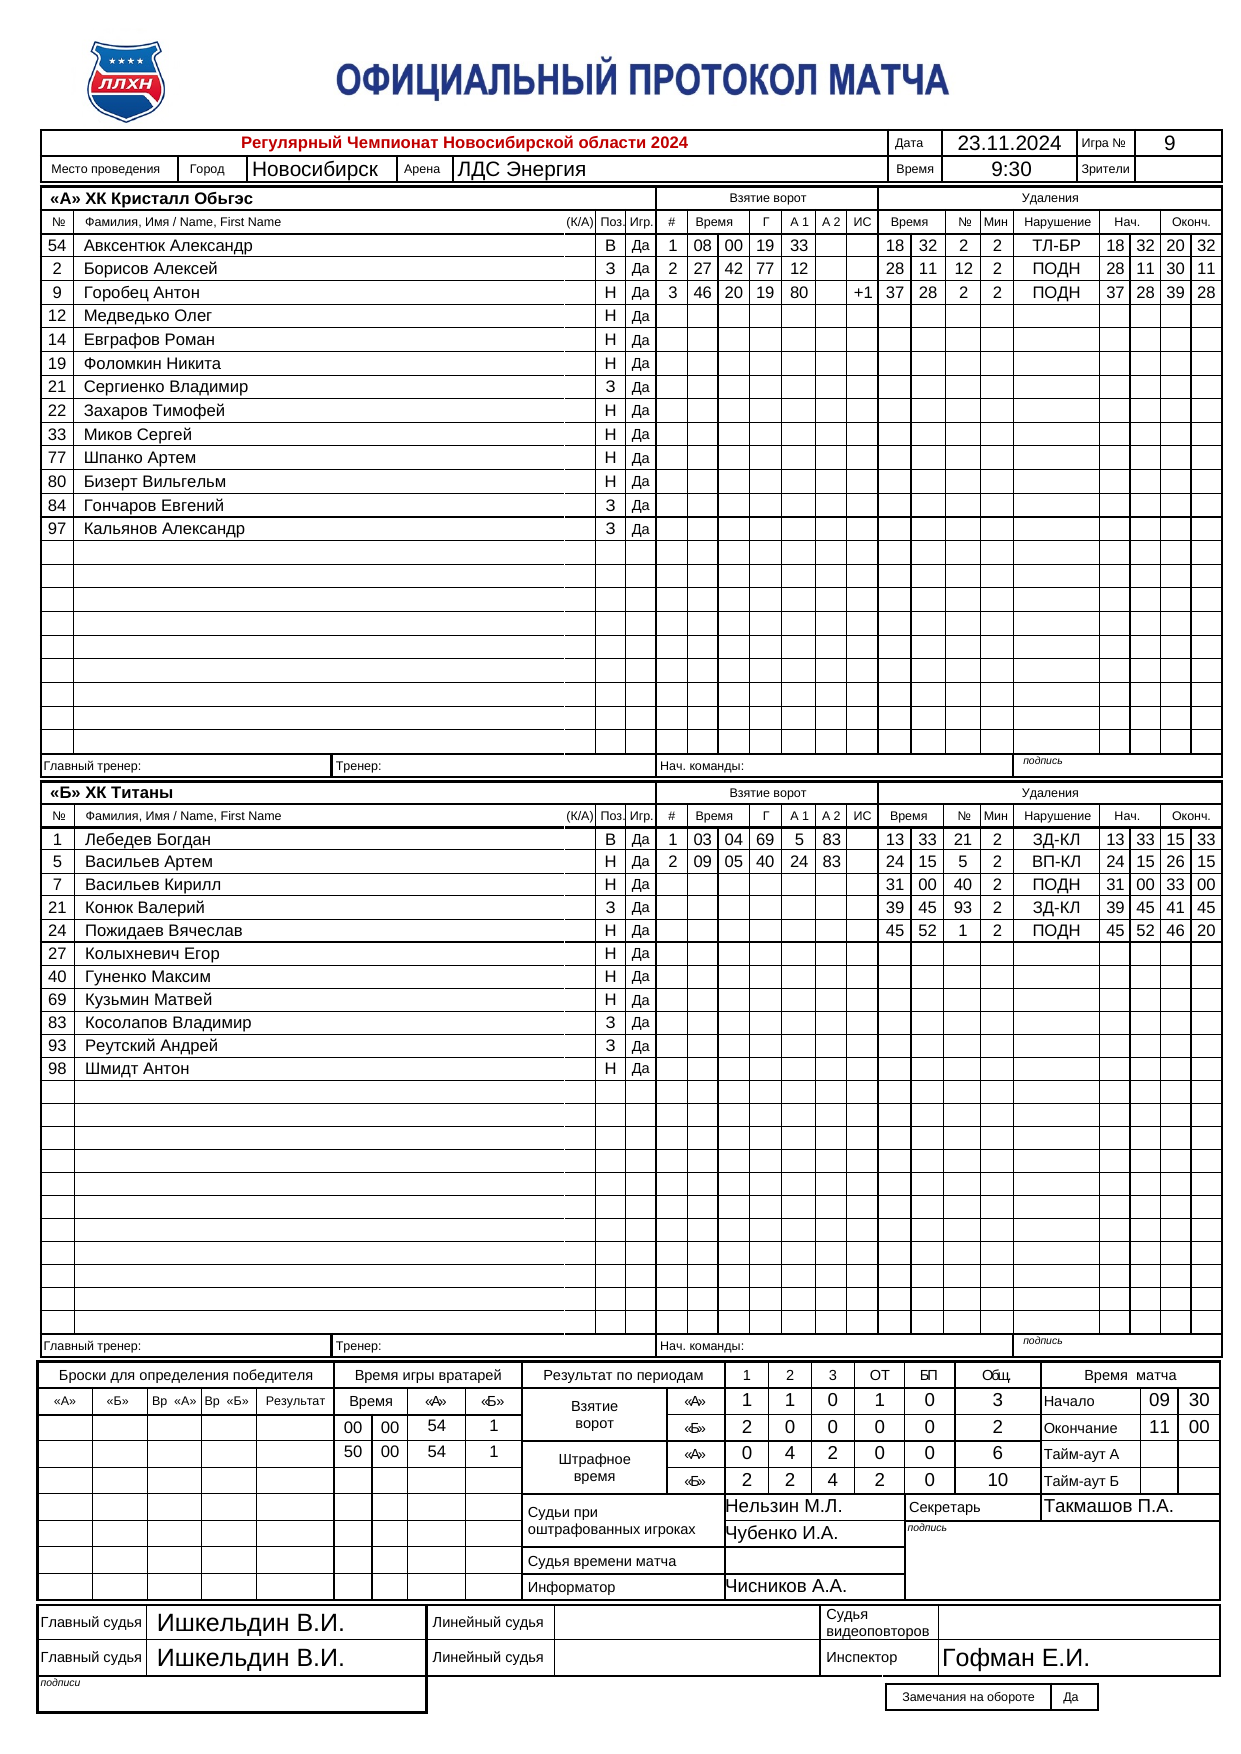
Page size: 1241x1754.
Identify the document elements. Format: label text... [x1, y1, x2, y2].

table_cell [1014, 1081, 1099, 1103]
table_cell [1141, 1468, 1177, 1493]
table_cell [719, 1173, 749, 1195]
table_cell [688, 1104, 717, 1126]
table_cell [657, 1127, 687, 1149]
table_cell [565, 1196, 595, 1218]
table_cell [750, 305, 781, 327]
table_cell ТЛ-БР [1014, 235, 1099, 256]
table_cell Время [879, 805, 943, 826]
table_cell [335, 1468, 371, 1493]
table_cell [565, 1035, 595, 1057]
table_cell [912, 376, 945, 398]
table_cell Гофман Е.И. [939, 1640, 1219, 1675]
table_cell Да [626, 446, 655, 469]
table_cell [912, 943, 943, 964]
table_cell Главный судья [39, 1606, 146, 1639]
table_cell [719, 730, 749, 753]
table_cell [944, 1127, 980, 1149]
table_cell 28 [1100, 257, 1129, 280]
table_cell [912, 588, 945, 611]
table_cell [42, 636, 73, 658]
table_cell [1131, 376, 1160, 398]
table_cell [74, 636, 564, 658]
table_cell 1 [466, 1416, 521, 1440]
table_cell [1131, 518, 1160, 540]
table_cell [1014, 305, 1099, 327]
table_cell Время [335, 1389, 407, 1413]
table_cell [466, 1468, 521, 1493]
table_cell [750, 612, 781, 634]
table_cell [816, 1311, 846, 1333]
table_cell 32 [1192, 235, 1221, 256]
table_cell ЛДС Энергия [454, 157, 887, 181]
table_cell [879, 376, 910, 398]
table_cell [816, 896, 846, 918]
table_cell 00 [719, 235, 749, 256]
table_cell [688, 1311, 717, 1333]
table_cell [1161, 989, 1190, 1011]
table_cell [596, 636, 625, 658]
table_cell Н [596, 989, 625, 1011]
table_cell [912, 470, 945, 493]
table_cell [847, 541, 877, 564]
table_cell [1131, 943, 1160, 964]
table_cell [1192, 989, 1221, 1011]
table_cell 2 [981, 874, 1013, 895]
table_cell [75, 1311, 564, 1333]
table_cell [596, 1150, 625, 1172]
table_cell [719, 659, 749, 682]
table_cell [912, 1012, 943, 1033]
table_cell [750, 1104, 781, 1126]
table_cell [657, 328, 687, 351]
table_cell [981, 1173, 1013, 1195]
table_cell [981, 446, 1013, 469]
table_cell [257, 1521, 333, 1546]
table_cell [1131, 1081, 1160, 1103]
table_cell [946, 518, 980, 540]
table_cell [1161, 1150, 1190, 1172]
table_cell [750, 943, 781, 964]
table_cell Время [879, 211, 945, 233]
table_cell [565, 943, 595, 964]
table_cell [565, 541, 595, 564]
table_cell [946, 376, 980, 398]
table_cell [816, 423, 846, 445]
table_cell 2 [726, 1468, 768, 1493]
table_cell [782, 1035, 815, 1057]
table_cell [1131, 305, 1160, 327]
table_cell [1014, 518, 1099, 540]
table_cell Да [626, 423, 655, 445]
table_cell Нач. команды: [657, 755, 1012, 776]
table_cell Поз. [596, 805, 625, 826]
table_cell [1014, 1173, 1099, 1195]
table_cell Зрители [1078, 157, 1134, 181]
table_cell [912, 612, 945, 634]
table_cell 1 [466, 1441, 521, 1467]
table_cell [719, 399, 749, 422]
table_cell [1014, 1311, 1099, 1333]
table_cell [719, 989, 749, 1011]
table_cell [1100, 399, 1129, 422]
table_cell ЗД-КЛ [1014, 829, 1099, 849]
table_cell [946, 565, 980, 587]
table_cell [42, 1081, 74, 1103]
table_cell [657, 518, 687, 540]
table_cell Линейный судья [428, 1606, 554, 1639]
table_cell [626, 612, 655, 634]
table_cell [1192, 423, 1221, 445]
table_cell Н [596, 399, 625, 422]
table_cell [1014, 494, 1099, 516]
table_cell [879, 1035, 910, 1057]
table_cell ПОДН [1014, 281, 1099, 303]
table_cell Главный тренер: [42, 1335, 330, 1356]
table_cell [719, 423, 749, 445]
table_cell [657, 943, 687, 964]
table_cell [944, 1242, 980, 1264]
table_cell 24 [782, 850, 815, 872]
table_cell 12 [946, 257, 980, 280]
table_cell [944, 1196, 980, 1218]
table_cell [657, 683, 687, 706]
table_cell [1100, 446, 1129, 469]
table_cell [816, 730, 846, 753]
table_cell № [42, 211, 73, 233]
table_cell [1161, 730, 1190, 753]
table_cell [879, 683, 910, 706]
table_cell [565, 989, 595, 1011]
table_cell [879, 423, 910, 445]
table_cell [565, 399, 595, 422]
table_cell [688, 1173, 717, 1195]
table_cell [847, 1058, 877, 1079]
table_cell [1161, 1265, 1190, 1287]
table_cell [1161, 352, 1190, 374]
table_cell [596, 1288, 625, 1310]
table_cell [816, 1081, 846, 1103]
table_cell [782, 707, 815, 729]
table_cell [816, 659, 846, 682]
table_cell [750, 989, 781, 1011]
table_cell [42, 707, 73, 729]
table_cell [782, 1196, 815, 1218]
table_cell [626, 1104, 655, 1126]
table_cell Тайм-аут Б [1042, 1468, 1140, 1493]
table_cell [944, 1104, 980, 1126]
table_cell [1014, 683, 1099, 706]
table_cell [981, 1311, 1013, 1333]
table_cell [879, 636, 910, 658]
table_cell [912, 352, 945, 374]
table_cell [981, 376, 1013, 398]
table_cell Г [750, 211, 781, 233]
table_cell 9:30 [943, 157, 1076, 181]
table_cell [719, 565, 749, 587]
table_cell [816, 1288, 846, 1310]
table_cell 24 [1100, 850, 1129, 872]
table_cell Да [626, 281, 655, 303]
table_cell [750, 1081, 781, 1103]
table_cell [782, 1311, 815, 1333]
table_cell подпись [1014, 755, 1221, 776]
table_cell 21 [42, 896, 74, 918]
table_cell [847, 588, 877, 611]
table_cell [946, 494, 980, 516]
picture [5, 28, 1179, 129]
table_cell Да [626, 235, 655, 256]
table_cell 11 [1131, 257, 1160, 280]
table_cell [1192, 1150, 1221, 1172]
table_cell [1100, 376, 1129, 398]
table_cell [879, 1173, 910, 1195]
table_cell Игр. [626, 211, 655, 233]
table_cell [816, 989, 846, 1011]
table_cell [466, 1574, 521, 1599]
table_cell 2 [981, 896, 1013, 918]
table_cell Г [750, 805, 781, 826]
table_cell ЗД-КЛ [1014, 896, 1099, 918]
table_cell 2 [769, 1468, 811, 1493]
table_cell [912, 1104, 943, 1126]
table_header 2 [769, 1363, 811, 1387]
table_cell [1192, 328, 1221, 351]
table_cell Н [596, 446, 625, 469]
table_cell Н [596, 850, 625, 872]
table_cell [847, 1012, 877, 1033]
table_cell Н [596, 1058, 625, 1079]
table_cell [688, 423, 717, 445]
table_cell З [596, 1012, 625, 1033]
table_cell 13 [879, 829, 910, 849]
table_cell [782, 966, 815, 987]
table_cell [1141, 1441, 1177, 1467]
table_cell [1192, 352, 1221, 374]
table_cell [75, 1081, 564, 1103]
table_cell [688, 518, 717, 540]
table_cell [750, 399, 781, 422]
table_cell [944, 1288, 980, 1310]
table_cell [719, 1311, 749, 1333]
table_header 3 [812, 1363, 854, 1387]
table_cell [1131, 1150, 1160, 1172]
table_cell [879, 1058, 910, 1079]
table_cell [335, 1521, 371, 1546]
table_cell [688, 1265, 717, 1287]
table_cell [847, 1242, 877, 1264]
table_cell [879, 1081, 910, 1103]
table_cell А 1 [782, 805, 815, 826]
table_cell [981, 707, 1013, 729]
table_cell [883, 1677, 1220, 1681]
table_cell [565, 920, 595, 941]
table_cell 03 [688, 829, 717, 849]
table_cell [596, 1081, 625, 1103]
table_cell № [944, 805, 980, 826]
table_cell [1192, 470, 1221, 493]
table_cell 5 [782, 829, 815, 849]
table_cell [626, 1242, 655, 1264]
table_cell [1131, 446, 1160, 469]
table_cell З [596, 376, 625, 398]
table_cell [42, 1173, 74, 1195]
table_cell Мин [981, 805, 1013, 826]
table_cell [408, 1547, 465, 1573]
table_cell [1014, 1242, 1099, 1264]
table_cell 0 [905, 1389, 954, 1413]
table_cell [626, 1288, 655, 1310]
table_cell 4 [769, 1442, 811, 1467]
table_cell [42, 1288, 74, 1310]
table_cell [1014, 1012, 1099, 1033]
table_cell [1131, 1311, 1160, 1333]
table_cell [42, 1104, 74, 1126]
table_cell [373, 1521, 407, 1546]
table_cell Да [626, 376, 655, 398]
table_cell 19 [42, 352, 73, 374]
table_header Время матча [1042, 1363, 1219, 1387]
table_cell [1100, 1127, 1129, 1149]
table_cell [202, 1521, 256, 1546]
table_cell [1100, 659, 1129, 682]
table_cell [1100, 1311, 1129, 1333]
table_cell [782, 920, 815, 941]
table_cell [879, 707, 910, 729]
table_cell [466, 1521, 521, 1546]
table_cell [719, 541, 749, 564]
table_cell [1100, 966, 1129, 987]
table_cell [944, 989, 980, 1011]
table_cell [688, 730, 717, 753]
table_cell [42, 1219, 74, 1241]
table_cell [74, 707, 564, 729]
table_cell [1192, 1265, 1221, 1287]
table_cell [565, 1311, 595, 1333]
table_cell [946, 683, 980, 706]
table_cell 13 [1100, 829, 1129, 849]
table_cell [565, 1150, 595, 1172]
table_cell [816, 588, 846, 611]
table_cell [1100, 730, 1129, 753]
table_cell [912, 1288, 943, 1310]
table_cell [944, 1058, 980, 1079]
table_cell [1179, 1441, 1219, 1467]
table_cell [1014, 966, 1099, 987]
table_cell 6 [956, 1442, 1040, 1467]
table_cell [912, 1127, 943, 1149]
table_cell [981, 1219, 1013, 1241]
table_cell Чубенко И.А. [726, 1521, 904, 1546]
table_cell [750, 1265, 781, 1287]
table_cell [688, 1127, 717, 1149]
table_cell [879, 1219, 910, 1241]
table_cell [879, 1265, 910, 1287]
table_cell 46 [688, 281, 717, 303]
table_cell [847, 1173, 877, 1195]
table_cell 37 [879, 281, 910, 303]
table_cell [750, 1012, 781, 1033]
table_cell [626, 1265, 655, 1287]
table_cell [981, 541, 1013, 564]
table_cell [1100, 1219, 1129, 1241]
table_cell [719, 1219, 749, 1241]
table_cell [335, 1494, 371, 1520]
table_cell [565, 1173, 595, 1195]
table_cell [1100, 1035, 1129, 1057]
table_cell [626, 588, 655, 611]
table_cell [93, 1468, 147, 1493]
table_cell [565, 446, 595, 469]
table_cell [750, 636, 781, 658]
table_header Регулярный Чемпионат Новосибирской области 2024 [42, 131, 887, 155]
table_cell [946, 352, 980, 374]
table_cell [257, 1441, 333, 1467]
table_cell [1014, 399, 1099, 422]
table_cell [946, 446, 980, 469]
table_cell Судьи при оштрафованных игроках [523, 1495, 724, 1546]
table_cell [816, 920, 846, 941]
table_cell [847, 1311, 877, 1333]
table_cell [42, 1242, 74, 1264]
table_cell [912, 1058, 943, 1079]
table_cell 2 [946, 281, 980, 303]
table_cell 40 [944, 874, 980, 895]
table_cell [657, 494, 687, 516]
table_cell 1 [726, 1389, 768, 1413]
table_cell 33 [1161, 874, 1190, 895]
table_cell [719, 707, 749, 729]
table_cell [750, 1058, 781, 1079]
table_cell [879, 328, 910, 351]
table_cell [847, 850, 877, 872]
table_cell [1100, 612, 1129, 634]
table_cell [688, 328, 717, 351]
table_cell [719, 1081, 749, 1103]
table_header Удаления [879, 783, 1221, 803]
table_cell [42, 1196, 74, 1218]
table_header Броски для определения победителя [39, 1363, 333, 1387]
table_cell [719, 1288, 749, 1310]
table_cell [1131, 1012, 1160, 1033]
table_cell [750, 352, 781, 374]
table_cell [93, 1547, 147, 1573]
table_cell [688, 1058, 717, 1079]
table_cell [1100, 943, 1129, 964]
table_cell [719, 636, 749, 658]
table_cell Новосибирск [248, 157, 396, 181]
table_cell [565, 896, 595, 918]
table_cell [782, 896, 815, 918]
table_cell [912, 659, 945, 682]
table_cell 2 [42, 257, 73, 280]
table_cell Шмидт Антон [75, 1058, 564, 1079]
table_cell [719, 376, 749, 398]
table_cell 45 [1131, 896, 1160, 918]
table_cell Н [596, 423, 625, 445]
table_cell [944, 1081, 980, 1103]
table_header Взятие ворот [657, 188, 877, 209]
table_cell [847, 730, 877, 753]
table_cell [1014, 1265, 1099, 1287]
table_cell 0 [905, 1415, 954, 1440]
table_cell [565, 1012, 595, 1033]
table_cell [1161, 636, 1190, 658]
table_cell [912, 707, 945, 729]
table_cell [879, 1104, 910, 1126]
table_cell 0 [855, 1442, 904, 1467]
table_cell [1100, 1173, 1129, 1195]
table_cell 28 [912, 281, 945, 303]
table_cell 33 [1192, 829, 1221, 849]
table_cell [816, 1173, 846, 1195]
table_cell [688, 399, 717, 422]
table_cell [816, 1104, 846, 1126]
table_cell [750, 1242, 781, 1264]
table_cell [1014, 612, 1099, 634]
table_cell 80 [782, 281, 815, 303]
table_cell [74, 612, 564, 634]
table_cell [466, 1494, 521, 1520]
table_cell 30 [1179, 1389, 1219, 1413]
table_cell [816, 1265, 846, 1287]
table_cell 21 [944, 829, 980, 849]
table_cell 08 [688, 235, 717, 256]
table_cell [981, 588, 1013, 611]
table_cell [626, 707, 655, 729]
table_cell [202, 1547, 256, 1573]
table_header «Б» ХК Титаны [42, 783, 655, 803]
table_cell 00 [1192, 874, 1221, 895]
table_cell ИС [847, 211, 877, 233]
table_cell [719, 328, 749, 351]
table_cell [879, 565, 910, 587]
table_cell [657, 1081, 687, 1103]
table_cell 0 [726, 1442, 768, 1467]
table_cell Поз. [596, 211, 625, 233]
table_cell 52 [1131, 920, 1160, 941]
table_cell 54 [408, 1441, 465, 1467]
table_cell Нельзин М.Л. [726, 1495, 904, 1520]
table_cell Мин [981, 211, 1013, 233]
table_cell [726, 1548, 904, 1573]
table_cell [782, 565, 815, 587]
table_cell [912, 565, 945, 587]
table_cell 21 [42, 376, 73, 398]
table_cell [1192, 943, 1221, 964]
table_cell [565, 683, 595, 706]
table_cell [1192, 518, 1221, 540]
table_cell [879, 1196, 910, 1218]
table_cell 27 [42, 943, 74, 964]
table_cell [75, 1242, 564, 1264]
table_cell [565, 423, 595, 445]
table_cell Взятие ворот [523, 1389, 666, 1440]
table_cell Борисов Алексей [74, 257, 564, 280]
table_cell [1131, 352, 1160, 374]
table_cell [750, 730, 781, 753]
table_cell [1192, 1058, 1221, 1079]
table_cell В [596, 235, 625, 256]
table_cell [1192, 541, 1221, 564]
table_cell [946, 305, 980, 327]
table_cell [847, 235, 877, 256]
table_cell [719, 446, 749, 469]
table_cell [1100, 1288, 1129, 1310]
table_cell Кальянов Александр [74, 518, 564, 540]
table_cell [1131, 1219, 1160, 1241]
table_cell [847, 565, 877, 587]
table_cell [688, 1242, 717, 1264]
table_cell [1192, 399, 1221, 422]
table_cell Штрафное время [523, 1442, 666, 1493]
table_cell 77 [750, 257, 781, 280]
table_cell [565, 235, 595, 256]
table_cell [816, 518, 846, 540]
table_header Время игры вратарей [335, 1363, 521, 1387]
table_cell 28 [1192, 281, 1221, 303]
table_cell [847, 874, 877, 895]
table_cell [657, 588, 687, 611]
table_cell [596, 1265, 625, 1287]
table_cell [981, 683, 1013, 706]
table_cell [912, 305, 945, 327]
table_cell [1161, 1035, 1190, 1057]
table_cell [657, 612, 687, 634]
table_cell [912, 399, 945, 422]
table_cell [596, 541, 625, 564]
table_cell 19 [750, 235, 781, 256]
table_cell Гончаров Евгений [74, 494, 564, 516]
table_cell Да [626, 829, 655, 849]
table_cell [944, 1035, 980, 1057]
table_cell 80 [42, 470, 73, 493]
table_cell [1161, 470, 1190, 493]
table_cell [912, 541, 945, 564]
table_cell [847, 1150, 877, 1172]
table_cell [75, 1288, 564, 1310]
table_cell подпись [906, 1522, 1219, 1599]
table_cell [596, 707, 625, 729]
table_cell 2 [657, 850, 687, 872]
table_cell [782, 1127, 815, 1149]
table_cell 3 [657, 281, 687, 303]
table_cell [626, 1311, 655, 1333]
table_cell [657, 423, 687, 445]
table_cell 15 [1192, 850, 1221, 872]
table_cell Тайм-аут А [1042, 1441, 1140, 1467]
table_cell [1192, 1173, 1221, 1195]
table_cell [596, 588, 625, 611]
table_cell [912, 494, 945, 516]
table_cell [688, 920, 717, 941]
table_cell [1161, 1104, 1190, 1126]
table_cell [847, 376, 877, 398]
table_cell 45 [1192, 896, 1221, 918]
table_cell [373, 1468, 407, 1493]
table_cell Да [626, 470, 655, 493]
table_cell 1 [657, 235, 687, 256]
table_cell Ишкельдин В.И. [147, 1606, 425, 1639]
table_cell [1014, 1035, 1099, 1057]
table_header Удаления [879, 188, 1221, 209]
table_cell [1014, 588, 1099, 611]
table_cell [981, 1196, 1013, 1218]
table_cell [1192, 636, 1221, 658]
table_cell [688, 494, 717, 516]
table_cell 31 [879, 874, 910, 895]
table_cell (К/А) [565, 211, 595, 233]
table_cell Гуненко Максим [75, 966, 564, 987]
table_cell [939, 1606, 1219, 1639]
table_cell [657, 1311, 687, 1333]
table_cell [750, 874, 781, 895]
table_cell [847, 470, 877, 493]
table_cell [565, 659, 595, 682]
table_cell Да [626, 328, 655, 351]
table_cell 2 [956, 1415, 1040, 1440]
table_cell [816, 399, 846, 422]
table_cell [148, 1441, 201, 1467]
table_cell [1161, 565, 1190, 587]
table_cell # [657, 805, 687, 826]
table_cell 93 [944, 896, 980, 918]
table_cell 24 [42, 920, 74, 941]
table_cell [816, 376, 846, 398]
table_cell [944, 943, 980, 964]
table_cell [981, 1288, 1013, 1310]
table_cell [1131, 541, 1160, 564]
table_cell [1131, 1196, 1160, 1218]
table_cell [782, 305, 815, 327]
table_cell Н [596, 966, 625, 987]
table_cell [1161, 305, 1190, 327]
table_header 23.11.2024 [943, 131, 1076, 155]
table_cell [202, 1441, 256, 1467]
table_cell [1131, 423, 1160, 445]
table_cell [912, 1035, 943, 1057]
table_cell [657, 1012, 687, 1033]
table_cell 2 [981, 829, 1013, 849]
table_cell ПОДН [1014, 257, 1099, 280]
table_cell [688, 1012, 717, 1033]
table_cell [1014, 541, 1099, 564]
table_cell [879, 1288, 910, 1310]
table_cell [1131, 1242, 1160, 1264]
table_cell [782, 1242, 815, 1264]
table_cell [565, 565, 595, 587]
table_cell [1131, 730, 1160, 753]
table_cell Н [596, 943, 625, 964]
table_cell [565, 518, 595, 540]
table_cell [657, 920, 687, 941]
table_cell [657, 1058, 687, 1079]
table_cell 0 [812, 1389, 854, 1413]
table_cell [1161, 612, 1190, 634]
table_cell Арена [398, 157, 452, 181]
table_cell [879, 612, 910, 634]
table_cell 93 [42, 1035, 74, 1057]
table_cell Горобец Антон [74, 281, 564, 303]
table_cell [257, 1547, 333, 1573]
table_cell [1100, 305, 1129, 327]
table_cell [847, 1127, 877, 1149]
table_cell [847, 1035, 877, 1057]
table_cell [39, 1574, 92, 1599]
table_cell Тренер: [333, 1335, 655, 1356]
table_cell [1100, 707, 1129, 729]
table_cell [626, 730, 655, 753]
table_cell [1131, 683, 1160, 706]
table_cell [657, 1173, 687, 1195]
table_cell [39, 1547, 92, 1573]
table_cell [719, 612, 749, 634]
table_cell [750, 1150, 781, 1172]
table_cell [816, 1012, 846, 1033]
table_cell [816, 1035, 846, 1057]
table_cell [719, 1012, 749, 1033]
table_cell [782, 683, 815, 706]
table_cell 54 [42, 235, 73, 256]
table_cell [657, 470, 687, 493]
table_cell Начало [1042, 1389, 1140, 1413]
table_cell [657, 966, 687, 987]
table_cell Авксентюк Александр [74, 235, 564, 256]
table_cell [946, 730, 980, 753]
table_cell [657, 896, 687, 918]
table_cell [912, 1265, 943, 1287]
table_cell [816, 565, 846, 587]
table_cell 37 [1100, 281, 1129, 303]
table_cell [1100, 989, 1129, 1011]
table_cell [782, 989, 815, 1011]
table_cell [688, 636, 717, 658]
table_cell [946, 707, 980, 729]
table_cell 22 [42, 399, 73, 422]
table_cell [1192, 494, 1221, 516]
table_cell 33 [782, 235, 815, 256]
table_cell [1014, 565, 1099, 587]
table_cell [626, 1196, 655, 1218]
table_cell [626, 1173, 655, 1195]
table_cell [782, 1104, 815, 1126]
table_cell [816, 1242, 846, 1264]
table_cell 15 [1131, 850, 1160, 872]
table_cell Евграфов Роман [74, 328, 564, 351]
table_cell [565, 494, 595, 516]
table_cell 00 [1179, 1415, 1219, 1440]
table_cell [782, 1173, 815, 1195]
table_cell [1100, 1242, 1129, 1264]
table_cell [428, 1677, 882, 1711]
table_cell 52 [912, 920, 943, 941]
table_cell [1014, 1104, 1099, 1126]
table_cell Нарушение [1014, 211, 1099, 233]
table_cell [782, 1058, 815, 1079]
table_cell [1161, 1242, 1190, 1264]
table_cell [657, 446, 687, 469]
table_cell 2 [812, 1442, 854, 1467]
table_cell [750, 1035, 781, 1057]
table_cell [466, 1547, 521, 1573]
table_cell [981, 1127, 1013, 1149]
table_cell [946, 423, 980, 445]
table_cell [1192, 966, 1221, 987]
table_cell [565, 1127, 595, 1149]
table_cell [565, 328, 595, 351]
table_cell [688, 896, 717, 918]
table_cell [1161, 943, 1190, 964]
table_cell З [596, 1035, 625, 1057]
table_cell [847, 966, 877, 987]
table_cell 24 [879, 850, 910, 872]
table_cell [257, 1574, 333, 1599]
table_cell [782, 518, 815, 540]
table_cell [74, 588, 564, 611]
table_cell [816, 1196, 846, 1218]
table_cell 98 [42, 1058, 74, 1079]
table_cell [1161, 494, 1190, 516]
table_cell [816, 683, 846, 706]
table_cell [719, 683, 749, 706]
table_cell [944, 1219, 980, 1241]
table_cell 09 [1141, 1389, 1177, 1413]
table_cell 7 [42, 874, 74, 895]
table_cell [719, 1196, 749, 1218]
table_cell [373, 1574, 407, 1599]
table_cell Оконч. [1161, 805, 1221, 826]
table_cell [688, 541, 717, 564]
table_cell [912, 683, 945, 706]
table_cell [912, 1311, 943, 1333]
table_cell [688, 588, 717, 611]
table_cell [596, 1311, 625, 1333]
table_cell [782, 1081, 815, 1103]
table_cell [596, 730, 625, 753]
table_cell [847, 257, 877, 280]
table_cell [981, 399, 1013, 422]
table_cell [596, 1219, 625, 1241]
table_cell 19 [750, 281, 781, 303]
table_cell [750, 423, 781, 445]
table_cell [1131, 966, 1160, 987]
table_cell [1100, 1265, 1129, 1287]
table_cell [657, 541, 687, 564]
table_cell [879, 1311, 910, 1333]
table_cell [981, 943, 1013, 964]
table_cell [782, 1012, 815, 1033]
table_cell [42, 612, 73, 634]
table_cell Да [626, 850, 655, 872]
table_cell 14 [42, 328, 73, 351]
table_cell [1014, 376, 1099, 398]
table_cell [847, 423, 877, 445]
table_cell [1014, 352, 1099, 374]
table_cell [335, 1574, 371, 1599]
table_cell [1161, 966, 1190, 987]
table_cell [912, 1219, 943, 1241]
table_cell [981, 565, 1013, 587]
table_cell [74, 730, 564, 753]
table_cell 18 [879, 235, 910, 256]
table_cell [981, 1058, 1013, 1079]
table_cell [912, 518, 945, 540]
table_cell [816, 257, 846, 280]
table_cell [912, 328, 945, 351]
table_cell Нач. команды: [657, 1335, 1012, 1356]
table_cell [74, 683, 564, 706]
table_cell 28 [1131, 281, 1160, 303]
table_header 1 [726, 1363, 768, 1387]
table_cell 9 [42, 281, 73, 303]
table_cell Линейный судья [428, 1640, 554, 1675]
table_cell [981, 989, 1013, 1011]
table_cell 18 [1100, 235, 1129, 256]
table_cell [565, 636, 595, 658]
table_cell ВП-КЛ [1014, 850, 1099, 872]
table_cell [782, 399, 815, 422]
table_cell 1 [944, 920, 980, 941]
table_cell [688, 707, 717, 729]
table_cell [719, 1265, 749, 1287]
table_cell [946, 659, 980, 682]
table_cell [1192, 1035, 1221, 1057]
table_cell [657, 352, 687, 374]
table_cell [565, 376, 595, 398]
table_cell [719, 518, 749, 540]
table_cell [148, 1574, 201, 1599]
table_cell Колыхневич Егор [75, 943, 564, 964]
table_cell [1192, 588, 1221, 611]
table_cell [688, 1035, 717, 1057]
table_cell [750, 920, 781, 941]
table_cell [1014, 659, 1099, 682]
table_cell +1 [847, 281, 877, 303]
table_cell [596, 1127, 625, 1149]
table_cell [39, 1521, 92, 1546]
table_cell 0 [905, 1468, 954, 1493]
table_cell [719, 1242, 749, 1264]
table_cell [847, 1081, 877, 1103]
table_cell [657, 399, 687, 422]
table_cell Пожидаев Вячеслав [75, 920, 564, 941]
table_header Игра № [1078, 131, 1134, 155]
table_cell [782, 588, 815, 611]
table_cell [626, 683, 655, 706]
table_cell 39 [879, 896, 910, 918]
table_cell [816, 1219, 846, 1241]
table_cell № [946, 211, 980, 233]
table_cell Тренер: [333, 755, 655, 776]
table_cell Такмашов П.А. [1042, 1495, 1219, 1520]
table_cell Да [626, 494, 655, 516]
table_cell З [596, 257, 625, 280]
table_cell Да [626, 989, 655, 1011]
table_cell [1192, 1311, 1221, 1333]
table_cell [1192, 1012, 1221, 1033]
table_cell [1161, 423, 1190, 445]
table_cell 11 [912, 257, 945, 280]
table_cell [879, 966, 910, 987]
table_cell [565, 707, 595, 729]
table_cell [148, 1416, 201, 1440]
table_cell «А» [668, 1389, 724, 1413]
table_cell [148, 1521, 201, 1546]
table_cell [75, 1219, 564, 1241]
table_cell [688, 446, 717, 469]
table_cell Н [596, 874, 625, 895]
table_cell 00 [1131, 874, 1160, 895]
table_cell [981, 966, 1013, 987]
table_cell [782, 328, 815, 351]
table_cell [1161, 588, 1190, 611]
table_header Дата [889, 131, 941, 155]
table_cell [626, 1081, 655, 1103]
table_header 9 [1136, 131, 1221, 155]
table_cell Н [596, 281, 625, 303]
table_cell 2 [981, 235, 1013, 256]
table_cell 12 [782, 257, 815, 280]
table_cell 11 [1141, 1415, 1177, 1440]
table_cell [1131, 636, 1160, 658]
table_cell [148, 1468, 201, 1493]
table_cell [847, 896, 877, 918]
table_cell [912, 989, 943, 1011]
table_cell 46 [1161, 920, 1190, 941]
table_cell [719, 588, 749, 611]
table_cell 83 [816, 850, 846, 872]
table_cell [847, 943, 877, 964]
table_cell [626, 636, 655, 658]
table_cell 40 [42, 966, 74, 987]
table_cell [1131, 1127, 1160, 1149]
table_cell [1099, 1682, 1220, 1711]
table_cell [1192, 612, 1221, 634]
table_cell [981, 352, 1013, 374]
table_cell [93, 1521, 147, 1546]
table_cell 1 [855, 1389, 904, 1413]
table_cell Да [626, 257, 655, 280]
table_cell 3 [956, 1389, 1040, 1413]
table_cell [42, 1127, 74, 1149]
table_cell [1179, 1468, 1219, 1493]
table_cell [42, 1150, 74, 1172]
table_cell 1 [42, 829, 74, 849]
table_cell [657, 989, 687, 1011]
table_cell [596, 612, 625, 634]
table_cell [750, 1127, 781, 1149]
table_cell Судья времени матча [523, 1548, 724, 1573]
table_cell [946, 636, 980, 658]
table_cell [626, 659, 655, 682]
table_cell 27 [688, 257, 717, 280]
table_cell 97 [42, 518, 73, 540]
table_cell [565, 829, 595, 849]
table_cell подписи [39, 1677, 425, 1711]
table_cell [750, 328, 781, 351]
table_cell [657, 1035, 687, 1057]
table_cell 00 [912, 874, 943, 895]
table_cell [847, 328, 877, 351]
table_cell [1100, 328, 1129, 351]
table_cell [42, 541, 73, 564]
table_cell 50 [335, 1441, 371, 1467]
table_header Взятие ворот [657, 783, 877, 803]
table_cell Кузьмин Матвей [75, 989, 564, 1011]
table_header «А» ХК Кристалл Обьгэс [42, 188, 655, 209]
table_cell Оконч. [1161, 211, 1221, 233]
table_cell [981, 1081, 1013, 1103]
table_cell [1100, 565, 1129, 587]
table_cell [1161, 659, 1190, 682]
table_cell 5 [944, 850, 980, 872]
table_cell № [42, 805, 74, 826]
table_cell Н [596, 328, 625, 351]
table_cell [688, 966, 717, 987]
table_cell 1 [657, 829, 687, 849]
table_cell ИС [847, 805, 877, 826]
table_cell Да [626, 1058, 655, 1079]
table_cell А 2 [816, 805, 846, 826]
table_cell Секретарь [906, 1495, 1040, 1520]
table_cell [1131, 1104, 1160, 1126]
table_cell [847, 829, 877, 849]
table_cell Нач. [1100, 211, 1160, 233]
table_cell [1014, 1196, 1099, 1218]
table_cell [75, 1173, 564, 1195]
table_cell Да [626, 896, 655, 918]
table_cell [565, 1058, 595, 1079]
table_cell [93, 1574, 147, 1599]
table_cell [912, 1150, 943, 1172]
table_header ОТ [855, 1363, 904, 1387]
table_cell [750, 565, 781, 587]
table_cell [408, 1574, 465, 1599]
table_cell 33 [1131, 829, 1160, 849]
table_cell [719, 470, 749, 493]
table_cell 84 [42, 494, 73, 516]
table_cell [847, 446, 877, 469]
table_cell 2 [946, 235, 980, 256]
table_cell [1100, 1081, 1129, 1103]
table_cell [750, 1196, 781, 1218]
table_cell [981, 730, 1013, 753]
table_cell [719, 1035, 749, 1057]
table_cell [565, 612, 595, 634]
table_cell [688, 683, 717, 706]
table_cell [1192, 1288, 1221, 1310]
table_cell [565, 850, 595, 872]
table_cell [1192, 446, 1221, 469]
table_cell [816, 235, 846, 256]
table_cell [719, 1127, 749, 1149]
table_cell [750, 1311, 781, 1333]
table_cell [981, 612, 1013, 634]
table_cell [335, 1547, 371, 1573]
table_cell [816, 1150, 846, 1172]
table_cell [148, 1547, 201, 1573]
table_cell [944, 1012, 980, 1033]
table_cell 69 [42, 989, 74, 1011]
table_cell [1014, 1150, 1099, 1172]
table_cell [1161, 1012, 1190, 1033]
table_cell «Б» [668, 1415, 724, 1440]
table_cell [42, 1311, 74, 1333]
table_cell [782, 730, 815, 753]
table_cell [816, 1058, 846, 1079]
table_cell [657, 659, 687, 682]
table_cell Лебедев Богдан [75, 829, 564, 849]
table_cell [626, 1150, 655, 1172]
table_cell [596, 1196, 625, 1218]
table_cell Да [626, 1012, 655, 1033]
table_cell [688, 1219, 717, 1241]
table_cell [981, 1012, 1013, 1033]
table_cell [912, 636, 945, 658]
table_cell [1161, 1173, 1190, 1195]
table_cell 5 [42, 850, 74, 872]
table_cell 00 [373, 1416, 407, 1440]
table_cell [1192, 1196, 1221, 1218]
table_cell [750, 518, 781, 540]
table_cell [847, 399, 877, 422]
table_cell [1131, 612, 1160, 634]
table_cell [782, 943, 815, 964]
table_cell [816, 541, 846, 564]
table_cell [1192, 1242, 1221, 1264]
table_cell [1014, 470, 1099, 493]
table_cell [565, 281, 595, 303]
table_cell [1100, 1104, 1129, 1126]
table_cell [408, 1521, 465, 1546]
table_cell [750, 588, 781, 611]
table_cell подпись [1014, 1335, 1221, 1356]
table_cell [912, 966, 943, 987]
table_cell [74, 541, 564, 564]
table_cell Н [596, 352, 625, 374]
table_cell [879, 943, 910, 964]
table_cell Вр «А» [148, 1389, 201, 1413]
table_cell Да [626, 518, 655, 540]
table_cell [847, 1219, 877, 1241]
table_cell 32 [1131, 235, 1160, 256]
table_cell Реутский Андрей [75, 1035, 564, 1057]
table_cell [1100, 470, 1129, 493]
table_cell Город [179, 157, 246, 181]
table_cell [782, 612, 815, 634]
table_cell [42, 1265, 74, 1287]
table_cell [1131, 399, 1160, 422]
table_cell [847, 612, 877, 634]
table_cell [1100, 588, 1129, 611]
table_cell [74, 565, 564, 587]
table_cell [1131, 989, 1160, 1011]
table_cell [1192, 1127, 1221, 1149]
table_cell [596, 1242, 625, 1264]
table_cell [39, 1468, 92, 1493]
table_cell [719, 305, 749, 327]
table_cell [782, 446, 815, 469]
table_cell 2 [981, 281, 1013, 303]
table_cell [202, 1416, 256, 1440]
table_cell [688, 1150, 717, 1172]
table_cell [596, 1173, 625, 1195]
table_cell 30 [1161, 257, 1190, 280]
table_cell З [596, 494, 625, 516]
table_cell [1014, 989, 1099, 1011]
table_cell [565, 966, 595, 987]
table_cell Нарушение [1014, 805, 1099, 826]
table_cell [1014, 943, 1099, 964]
table_cell Время [688, 211, 749, 233]
table_cell [565, 257, 595, 280]
table_cell [688, 470, 717, 493]
table_cell 83 [816, 829, 846, 849]
table_cell [1161, 376, 1190, 398]
table_cell [202, 1468, 256, 1493]
table_cell [1161, 1196, 1190, 1218]
table_cell [565, 730, 595, 753]
table_cell [657, 1104, 687, 1126]
table_cell [1014, 423, 1099, 445]
table_cell [93, 1494, 147, 1520]
table_cell З [596, 896, 625, 918]
table_cell [847, 518, 877, 540]
table_cell [565, 352, 595, 374]
table_cell [944, 1311, 980, 1333]
table_cell [750, 541, 781, 564]
table_cell [879, 588, 910, 611]
table_cell 40 [750, 850, 781, 872]
table_cell [1100, 1012, 1129, 1033]
table_cell [688, 1196, 717, 1218]
table_cell Да [626, 943, 655, 964]
table_cell [1192, 659, 1221, 682]
table_cell «Б» [668, 1468, 724, 1493]
table_cell [1192, 683, 1221, 706]
table_cell Да [626, 399, 655, 422]
table_cell [847, 494, 877, 516]
table_cell 12 [42, 305, 73, 327]
table_cell [93, 1416, 147, 1440]
table_cell [912, 1242, 943, 1264]
table_cell [816, 707, 846, 729]
table_cell [946, 399, 980, 422]
table_cell [565, 1219, 595, 1241]
table_cell [879, 494, 910, 516]
table_cell [912, 1081, 943, 1103]
table_cell [1014, 1288, 1099, 1310]
table_cell «Б» [93, 1389, 147, 1413]
table_cell [1161, 707, 1190, 729]
table_cell [750, 683, 781, 706]
table_cell Фамилия, Имя / Name, First Name [74, 211, 565, 233]
table_cell Да [626, 305, 655, 327]
table_cell [719, 943, 749, 964]
table_cell ПОДН [1014, 874, 1099, 895]
table_cell [657, 636, 687, 658]
table_cell [1192, 730, 1221, 753]
table_cell [847, 659, 877, 682]
table_cell [879, 399, 910, 422]
table_cell [565, 305, 595, 327]
table_cell [1100, 352, 1129, 374]
table_cell [981, 1242, 1013, 1264]
table_cell «А» [668, 1442, 724, 1467]
table_cell 45 [1100, 920, 1129, 941]
table_cell [657, 707, 687, 729]
table_cell [879, 518, 910, 540]
table_cell [1161, 1081, 1190, 1103]
table_cell 45 [879, 920, 910, 941]
table_cell [1014, 1219, 1099, 1241]
table_cell [148, 1494, 201, 1520]
table_cell Косолапов Владимир [75, 1012, 564, 1033]
table_cell [879, 1242, 910, 1264]
table_cell [816, 281, 846, 303]
table_cell [657, 1288, 687, 1310]
table_cell [847, 920, 877, 941]
table_cell [257, 1416, 333, 1440]
table_cell [719, 494, 749, 516]
table_cell [688, 989, 717, 1011]
table_cell [782, 494, 815, 516]
table_cell [1161, 1127, 1190, 1149]
table_cell 33 [912, 829, 943, 849]
table_cell 28 [879, 257, 910, 280]
table_cell Время [889, 157, 941, 181]
table_cell [750, 446, 781, 469]
table_cell [1192, 1081, 1221, 1103]
table_cell [373, 1494, 407, 1520]
table_cell [1161, 1058, 1190, 1079]
table_cell [816, 612, 846, 634]
table_cell (К/А) [565, 805, 595, 826]
table_cell [42, 565, 73, 587]
table_cell 2 [981, 920, 1013, 941]
table_cell [565, 874, 595, 895]
table_cell [202, 1574, 256, 1599]
table_cell [981, 1104, 1013, 1126]
table_cell [981, 1035, 1013, 1057]
table_cell [782, 1265, 815, 1287]
table_cell [847, 636, 877, 658]
table_cell [782, 1219, 815, 1241]
table_cell 20 [1192, 920, 1221, 941]
table_cell [1161, 446, 1190, 469]
table_cell [408, 1494, 465, 1520]
table_cell [1100, 636, 1129, 658]
table_cell 39 [1100, 896, 1129, 918]
table_cell «Б » [466, 1389, 521, 1413]
table_cell [688, 874, 717, 895]
table_cell «А» [408, 1389, 465, 1413]
table_cell Место проведения [42, 157, 177, 181]
table_cell [782, 1150, 815, 1172]
table_cell [1100, 494, 1129, 516]
table_cell [750, 659, 781, 682]
table_cell [75, 1127, 564, 1149]
table_cell Информатор [523, 1575, 724, 1599]
table_cell 39 [1161, 281, 1190, 303]
table_cell [657, 1196, 687, 1218]
table_cell 15 [1161, 829, 1190, 849]
table_cell 00 [373, 1441, 407, 1467]
table_cell [688, 565, 717, 587]
table_cell [688, 612, 717, 634]
table_cell Чисников А.А. [726, 1575, 904, 1599]
table_cell [847, 683, 877, 706]
table_cell [565, 588, 595, 611]
table_cell Фоломкин Никита [74, 352, 564, 374]
table_cell [626, 541, 655, 564]
table_cell Васильев Артем [75, 850, 564, 872]
table_cell [1131, 565, 1160, 587]
table_cell [879, 659, 910, 682]
table_cell [75, 1150, 564, 1172]
table_cell Ишкельдин В.И. [147, 1640, 425, 1675]
table_cell [596, 565, 625, 587]
table_cell [1131, 328, 1160, 351]
table_cell [816, 446, 846, 469]
table_cell Н [596, 920, 625, 941]
table_cell [912, 730, 945, 753]
table_cell [657, 730, 687, 753]
table_cell 0 [769, 1415, 811, 1440]
table_cell [719, 352, 749, 374]
table_cell [719, 966, 749, 987]
table_cell [847, 1196, 877, 1218]
table_cell [816, 305, 846, 327]
table_header Да [1052, 1685, 1097, 1709]
table_cell [1161, 1288, 1190, 1310]
table_cell 20 [1161, 235, 1190, 256]
table_cell # [657, 211, 687, 233]
table_cell [782, 659, 815, 682]
table_cell [816, 636, 846, 658]
table_cell [750, 376, 781, 398]
table_cell [39, 1441, 92, 1467]
table_cell 26 [1161, 850, 1190, 872]
table_cell [565, 1288, 595, 1310]
table_cell 77 [42, 446, 73, 469]
table_cell [1131, 1035, 1160, 1057]
table_cell Н [596, 470, 625, 493]
table_cell [1161, 1311, 1190, 1333]
table_cell [946, 612, 980, 634]
table_cell Главный тренер: [42, 755, 330, 776]
table_cell 45 [912, 896, 943, 918]
table_cell [596, 683, 625, 706]
table_cell 2 [726, 1415, 768, 1440]
table_cell [257, 1494, 333, 1520]
table_cell [847, 352, 877, 374]
table_cell 11 [1192, 257, 1221, 280]
table_cell 00 [335, 1416, 371, 1440]
table_cell Конюк Валерий [75, 896, 564, 918]
table_cell [847, 305, 877, 327]
table_cell Захаров Тимофей [74, 399, 564, 422]
table_cell [657, 1219, 687, 1241]
table_cell 32 [912, 235, 945, 256]
table_cell [257, 1468, 333, 1493]
table_cell [1131, 1058, 1160, 1079]
table_cell [1192, 1104, 1221, 1126]
table_cell [719, 1104, 749, 1126]
table_cell «А» [39, 1389, 92, 1413]
table_cell [912, 423, 945, 445]
table_cell [1192, 1219, 1221, 1241]
table_cell [782, 541, 815, 564]
table_cell 69 [750, 829, 781, 849]
table_cell [1100, 1058, 1129, 1079]
table_cell [75, 1196, 564, 1218]
table_cell [688, 352, 717, 374]
table_cell [657, 565, 687, 587]
table_cell [981, 1150, 1013, 1172]
table_cell [688, 659, 717, 682]
table_header Общ. [956, 1363, 1040, 1387]
table_cell 0 [812, 1415, 854, 1440]
table_cell [719, 896, 749, 918]
table_header Результат по периодам [523, 1363, 724, 1387]
table_cell 2 [981, 850, 1013, 872]
table_cell [657, 305, 687, 327]
table_cell Судья видеоповторов [821, 1606, 938, 1639]
table_cell [816, 352, 846, 374]
table_cell 2 [981, 257, 1013, 280]
table_cell [1131, 470, 1160, 493]
table_cell [750, 1173, 781, 1195]
table_cell [816, 943, 846, 964]
table_cell [1161, 683, 1190, 706]
table_cell 04 [719, 829, 749, 849]
table_cell Инспектор [821, 1640, 938, 1675]
table_header БП [905, 1363, 954, 1387]
table_cell [1131, 1288, 1160, 1310]
table_cell [782, 376, 815, 398]
table_cell [981, 423, 1013, 445]
table_cell 10 [956, 1468, 1040, 1493]
table_cell [555, 1606, 819, 1639]
table_cell Да [626, 920, 655, 941]
table_cell [657, 1242, 687, 1264]
table_cell [565, 1081, 595, 1103]
table_cell 15 [912, 850, 943, 872]
table_cell [879, 730, 910, 753]
table_cell [719, 1058, 749, 1079]
table_cell 20 [719, 281, 749, 303]
table_cell [1100, 541, 1129, 564]
table_cell [1131, 494, 1160, 516]
table_cell Вр «Б» [202, 1389, 256, 1413]
table_cell 0 [855, 1415, 904, 1440]
table_cell [946, 470, 980, 493]
table_cell [912, 1196, 943, 1218]
table_cell [1131, 707, 1160, 729]
table_cell [93, 1441, 147, 1467]
table_cell В [596, 829, 625, 849]
table_cell [879, 989, 910, 1011]
table_cell [981, 305, 1013, 327]
table_cell [719, 874, 749, 895]
table_cell [879, 305, 910, 327]
table_cell [565, 1265, 595, 1287]
table_cell Да [626, 1035, 655, 1057]
table_cell Окончание [1042, 1415, 1140, 1440]
table_cell Игр. [626, 805, 655, 826]
table_cell [42, 683, 73, 706]
table_cell 4 [812, 1468, 854, 1493]
table_cell [750, 966, 781, 987]
table_cell Главный судья [39, 1640, 146, 1675]
table_cell А 2 [816, 211, 846, 233]
table_cell Н [596, 305, 625, 327]
table_cell [879, 1150, 910, 1172]
table_cell ПОДН [1014, 920, 1099, 941]
table_cell Фамилия, Имя / Name, First Name [75, 805, 565, 826]
table_cell [1161, 518, 1190, 540]
table_cell [1161, 541, 1190, 564]
table_cell Да [626, 874, 655, 895]
table_cell [750, 1288, 781, 1310]
table_cell [1131, 588, 1160, 611]
table_cell [912, 446, 945, 469]
table_cell [879, 1012, 910, 1033]
table_cell [42, 588, 73, 611]
table_cell [750, 707, 781, 729]
table_cell [688, 943, 717, 964]
table_cell Бизерт Вильгельм [74, 470, 564, 493]
table_cell Сергиенко Владимир [74, 376, 564, 398]
table_cell [847, 1265, 877, 1287]
table_cell [1014, 636, 1099, 658]
table_cell [719, 920, 749, 941]
table_cell А 1 [782, 211, 815, 233]
table_cell [981, 636, 1013, 658]
table_cell [946, 328, 980, 351]
table_cell [946, 541, 980, 564]
table_cell 54 [408, 1416, 465, 1440]
table_cell Да [626, 966, 655, 987]
table_cell [1192, 707, 1221, 729]
table_cell [816, 966, 846, 987]
table_cell [1014, 730, 1099, 753]
table_cell Время [688, 805, 749, 826]
table_cell 31 [1100, 874, 1129, 895]
table_cell [816, 328, 846, 351]
table_cell [750, 470, 781, 493]
table_cell [782, 352, 815, 374]
table_cell [750, 896, 781, 918]
table_cell [944, 1150, 980, 1172]
table_cell З [596, 518, 625, 540]
table_cell [1131, 659, 1160, 682]
table_cell [657, 1265, 687, 1287]
table_cell [879, 446, 910, 469]
table_cell Миков Сергей [74, 423, 564, 445]
table_cell Шпанко Артем [74, 446, 564, 469]
table_cell [1014, 328, 1099, 351]
table_cell [688, 1288, 717, 1310]
table_cell 09 [688, 850, 717, 872]
table_cell [981, 328, 1013, 351]
table_cell [1161, 328, 1190, 351]
table_cell 2 [657, 257, 687, 280]
table_cell [657, 1150, 687, 1172]
table_cell [1161, 1219, 1190, 1241]
table_cell [42, 730, 73, 753]
table_cell [912, 1173, 943, 1195]
table_cell [879, 352, 910, 374]
table_cell [1192, 376, 1221, 398]
table_cell 42 [719, 257, 749, 280]
table_cell [39, 1416, 92, 1440]
table_cell [555, 1640, 819, 1675]
table_cell [657, 874, 687, 895]
table_cell [75, 1104, 564, 1126]
table_cell [688, 376, 717, 398]
table_cell [816, 494, 846, 516]
table_cell [1192, 305, 1221, 327]
table_cell [944, 1265, 980, 1287]
table_cell [816, 470, 846, 493]
table_cell [981, 470, 1013, 493]
table_cell 41 [1161, 896, 1190, 918]
table_cell [74, 659, 564, 682]
table_cell [1014, 707, 1099, 729]
table_cell [946, 588, 980, 611]
table_cell [1136, 157, 1221, 181]
table_cell [750, 494, 781, 516]
table_cell [42, 659, 73, 682]
table_cell [944, 966, 980, 987]
table_cell [719, 1150, 749, 1172]
table_cell 2 [855, 1468, 904, 1493]
table_cell [816, 874, 846, 895]
table_cell [626, 1127, 655, 1149]
table_cell [39, 1494, 92, 1520]
table_cell [657, 376, 687, 398]
table_cell [373, 1547, 407, 1573]
table_cell Нач. [1100, 805, 1160, 826]
table_cell [1100, 518, 1129, 540]
table_cell [847, 1104, 877, 1126]
table_cell [596, 1104, 625, 1126]
table_cell 05 [719, 850, 749, 872]
table_cell [75, 1265, 564, 1287]
table_cell [626, 1219, 655, 1241]
table_cell [1192, 565, 1221, 587]
table_cell [565, 470, 595, 493]
table_cell [1014, 1127, 1099, 1149]
table_cell 33 [42, 423, 73, 445]
table_cell [782, 423, 815, 445]
table_cell 1 [769, 1389, 811, 1413]
table_cell [981, 1265, 1013, 1287]
table_cell [1100, 1150, 1129, 1172]
table_cell [626, 565, 655, 587]
table_cell [1014, 1058, 1099, 1079]
table_cell [782, 470, 815, 493]
table_cell Результат [257, 1389, 333, 1413]
table_cell Медведько Олег [74, 305, 564, 327]
table_cell [847, 707, 877, 729]
table_cell [1100, 423, 1129, 445]
table_cell [816, 1127, 846, 1149]
table_cell [981, 494, 1013, 516]
table_cell [750, 1219, 781, 1241]
table_cell Васильев Кирилл [75, 874, 564, 895]
table_header Замечания на обороте [887, 1685, 1050, 1709]
table_cell 0 [905, 1442, 954, 1467]
table_cell [782, 874, 815, 895]
table_cell [1131, 1265, 1160, 1287]
table_cell [688, 1081, 717, 1103]
table_cell [565, 1242, 595, 1264]
table_cell 83 [42, 1012, 74, 1033]
table_cell [1100, 683, 1129, 706]
table_cell [944, 1173, 980, 1195]
table_cell [782, 1288, 815, 1310]
table_cell [981, 659, 1013, 682]
table_cell [1131, 1173, 1160, 1195]
table_cell [1014, 446, 1099, 469]
table_cell [565, 1104, 595, 1126]
table_cell [1100, 1196, 1129, 1218]
table_cell [847, 989, 877, 1011]
table_cell [688, 305, 717, 327]
table_cell [879, 1127, 910, 1149]
table_cell [1161, 399, 1190, 422]
table_cell [596, 659, 625, 682]
table_cell [879, 470, 910, 493]
table_cell [847, 1288, 877, 1310]
table_cell [782, 636, 815, 658]
table_cell [408, 1468, 465, 1493]
table_cell [879, 541, 910, 564]
table_cell Да [626, 352, 655, 374]
table_cell [202, 1494, 256, 1520]
table_cell [981, 518, 1013, 540]
